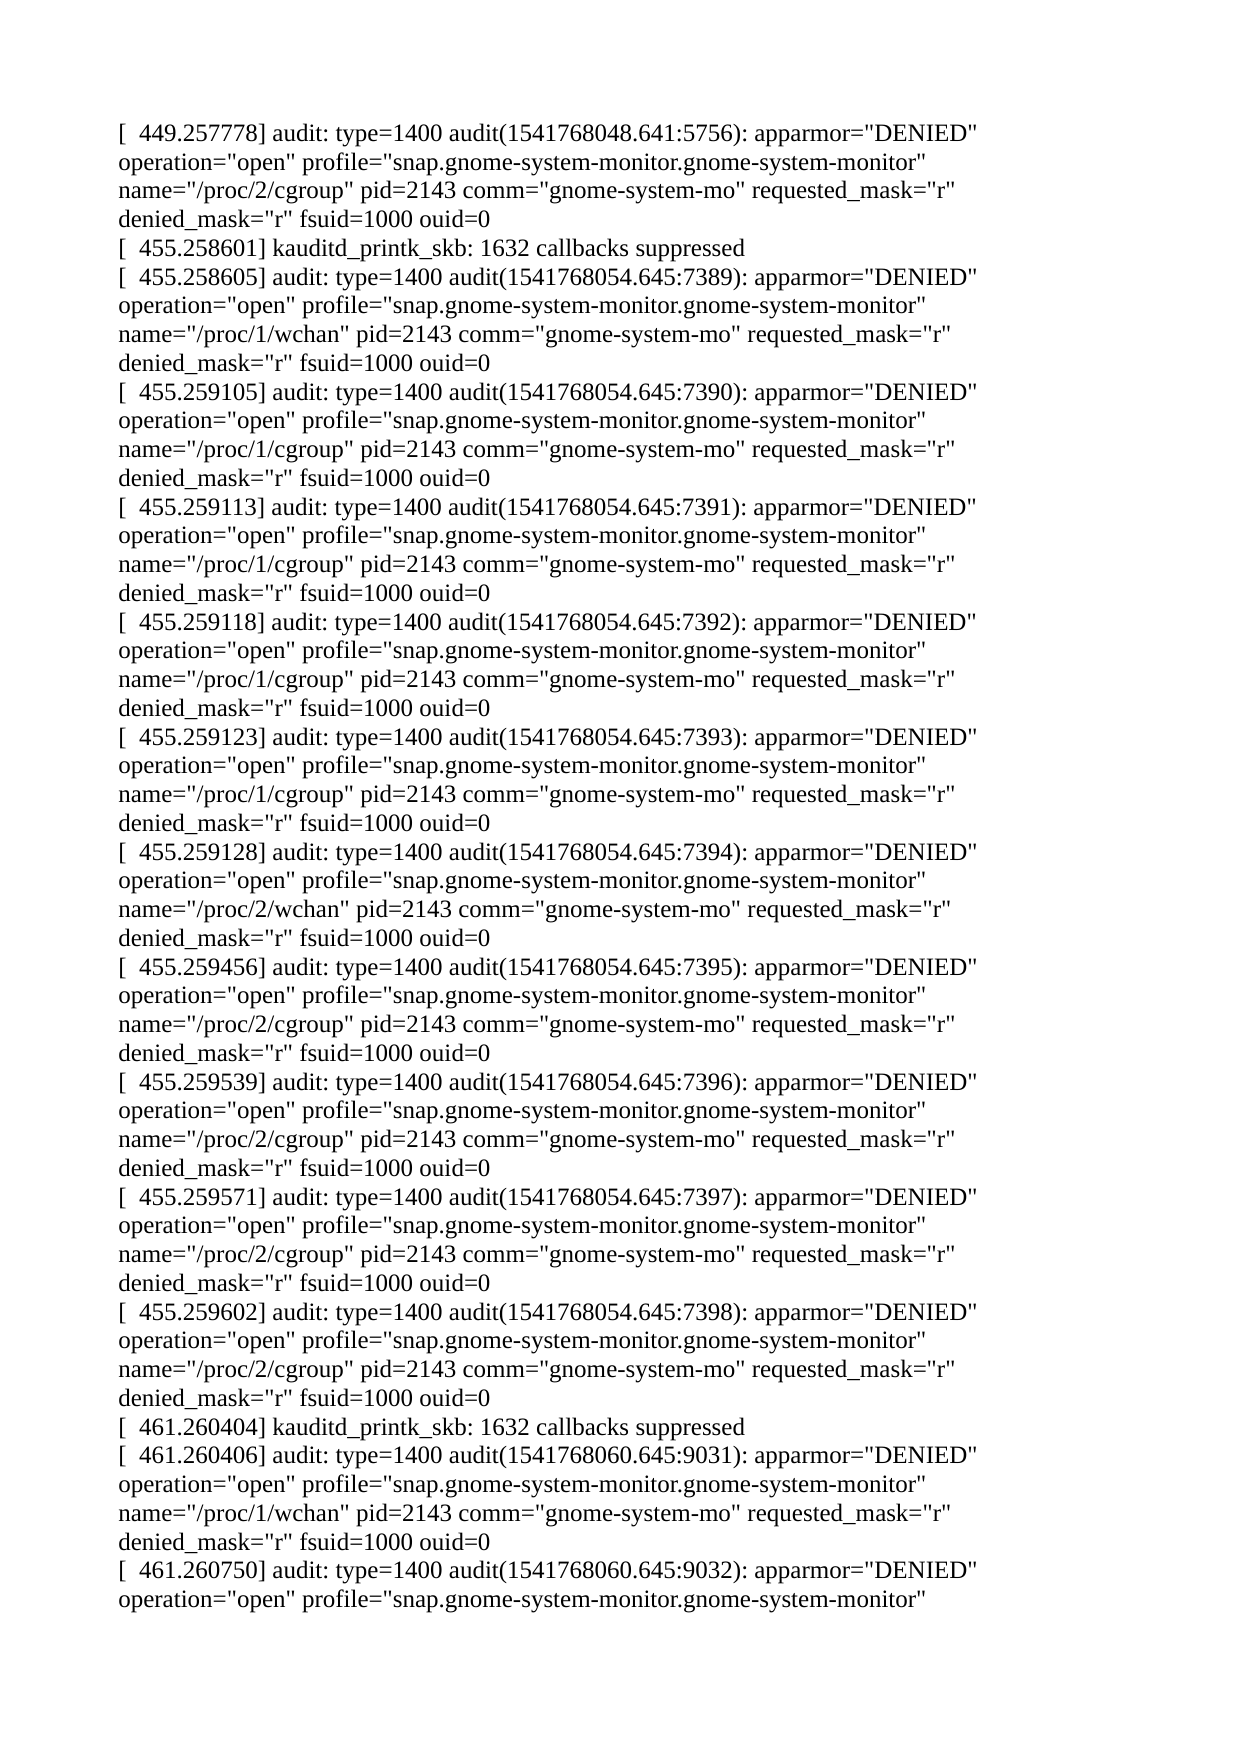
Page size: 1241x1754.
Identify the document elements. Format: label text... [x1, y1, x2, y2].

text [ 461.260406] audit: type=1400 audit(1541768060.645:9031): apparmor="DENIED" operation="open" profile="snap.gnome-system-monitor.gnome-system-monitor" name="/proc/1/wchan" pid=2143 comm="gnome-system-mo" requested_mask="r" denied_mask="r" fsuid=1000 ouid=0 [118, 1441, 1122, 1556]
text [ 455.258601] kauditd_printk_skb: 1632 callbacks suppressed [118, 233, 1122, 262]
text [ 461.260404] kauditd_printk_skb: 1632 callbacks suppressed [118, 1412, 1122, 1441]
text [ 455.259539] audit: type=1400 audit(1541768054.645:7396): apparmor="DENIED" operation="open" profile="snap.gnome-system-monitor.gnome-system-monitor" name="/proc/2/cgroup" pid=2143 comm="gnome-system-mo" requested_mask="r" denied_mask="r" fsuid=1000 ouid=0 [118, 1067, 1122, 1182]
text [ 455.259456] audit: type=1400 audit(1541768054.645:7395): apparmor="DENIED" operation="open" profile="snap.gnome-system-monitor.gnome-system-monitor" name="/proc/2/cgroup" pid=2143 comm="gnome-system-mo" requested_mask="r" denied_mask="r" fsuid=1000 ouid=0 [118, 952, 1122, 1067]
text [ 455.259118] audit: type=1400 audit(1541768054.645:7392): apparmor="DENIED" operation="open" profile="snap.gnome-system-monitor.gnome-system-monitor" name="/proc/1/cgroup" pid=2143 comm="gnome-system-mo" requested_mask="r" denied_mask="r" fsuid=1000 ouid=0 [118, 607, 1122, 722]
text [ 455.259128] audit: type=1400 audit(1541768054.645:7394): apparmor="DENIED" operation="open" profile="snap.gnome-system-monitor.gnome-system-monitor" name="/proc/2/wchan" pid=2143 comm="gnome-system-mo" requested_mask="r" denied_mask="r" fsuid=1000 ouid=0 [118, 837, 1122, 952]
text [ 455.259105] audit: type=1400 audit(1541768054.645:7390): apparmor="DENIED" operation="open" profile="snap.gnome-system-monitor.gnome-system-monitor" name="/proc/1/cgroup" pid=2143 comm="gnome-system-mo" requested_mask="r" denied_mask="r" fsuid=1000 ouid=0 [118, 377, 1122, 492]
text [ 455.259123] audit: type=1400 audit(1541768054.645:7393): apparmor="DENIED" operation="open" profile="snap.gnome-system-monitor.gnome-system-monitor" name="/proc/1/cgroup" pid=2143 comm="gnome-system-mo" requested_mask="r" denied_mask="r" fsuid=1000 ouid=0 [118, 722, 1122, 837]
text [ 455.259602] audit: type=1400 audit(1541768054.645:7398): apparmor="DENIED" operation="open" profile="snap.gnome-system-monitor.gnome-system-monitor" name="/proc/2/cgroup" pid=2143 comm="gnome-system-mo" requested_mask="r" denied_mask="r" fsuid=1000 ouid=0 [118, 1297, 1122, 1412]
text [ 455.259113] audit: type=1400 audit(1541768054.645:7391): apparmor="DENIED" operation="open" profile="snap.gnome-system-monitor.gnome-system-monitor" name="/proc/1/cgroup" pid=2143 comm="gnome-system-mo" requested_mask="r" denied_mask="r" fsuid=1000 ouid=0 [118, 492, 1122, 607]
text [ 455.259571] audit: type=1400 audit(1541768054.645:7397): apparmor="DENIED" operation="open" profile="snap.gnome-system-monitor.gnome-system-monitor" name="/proc/2/cgroup" pid=2143 comm="gnome-system-mo" requested_mask="r" denied_mask="r" fsuid=1000 ouid=0 [118, 1182, 1122, 1297]
text [ 461.260750] audit: type=1400 audit(1541768060.645:9032): apparmor="DENIED" operation="open" profile="snap.gnome-system-monitor.gnome-system-monitor" [118, 1556, 1122, 1613]
text [ 449.257778] audit: type=1400 audit(1541768048.641:5756): apparmor="DENIED" operation="open" profile="snap.gnome-system-monitor.gnome-system-monitor" name="/proc/2/cgroup" pid=2143 comm="gnome-system-mo" requested_mask="r" denied_mask="r" fsuid=1000 ouid=0 [118, 118, 1122, 233]
text [ 455.258605] audit: type=1400 audit(1541768054.645:7389): apparmor="DENIED" operation="open" profile="snap.gnome-system-monitor.gnome-system-monitor" name="/proc/1/wchan" pid=2143 comm="gnome-system-mo" requested_mask="r" denied_mask="r" fsuid=1000 ouid=0 [118, 262, 1122, 377]
